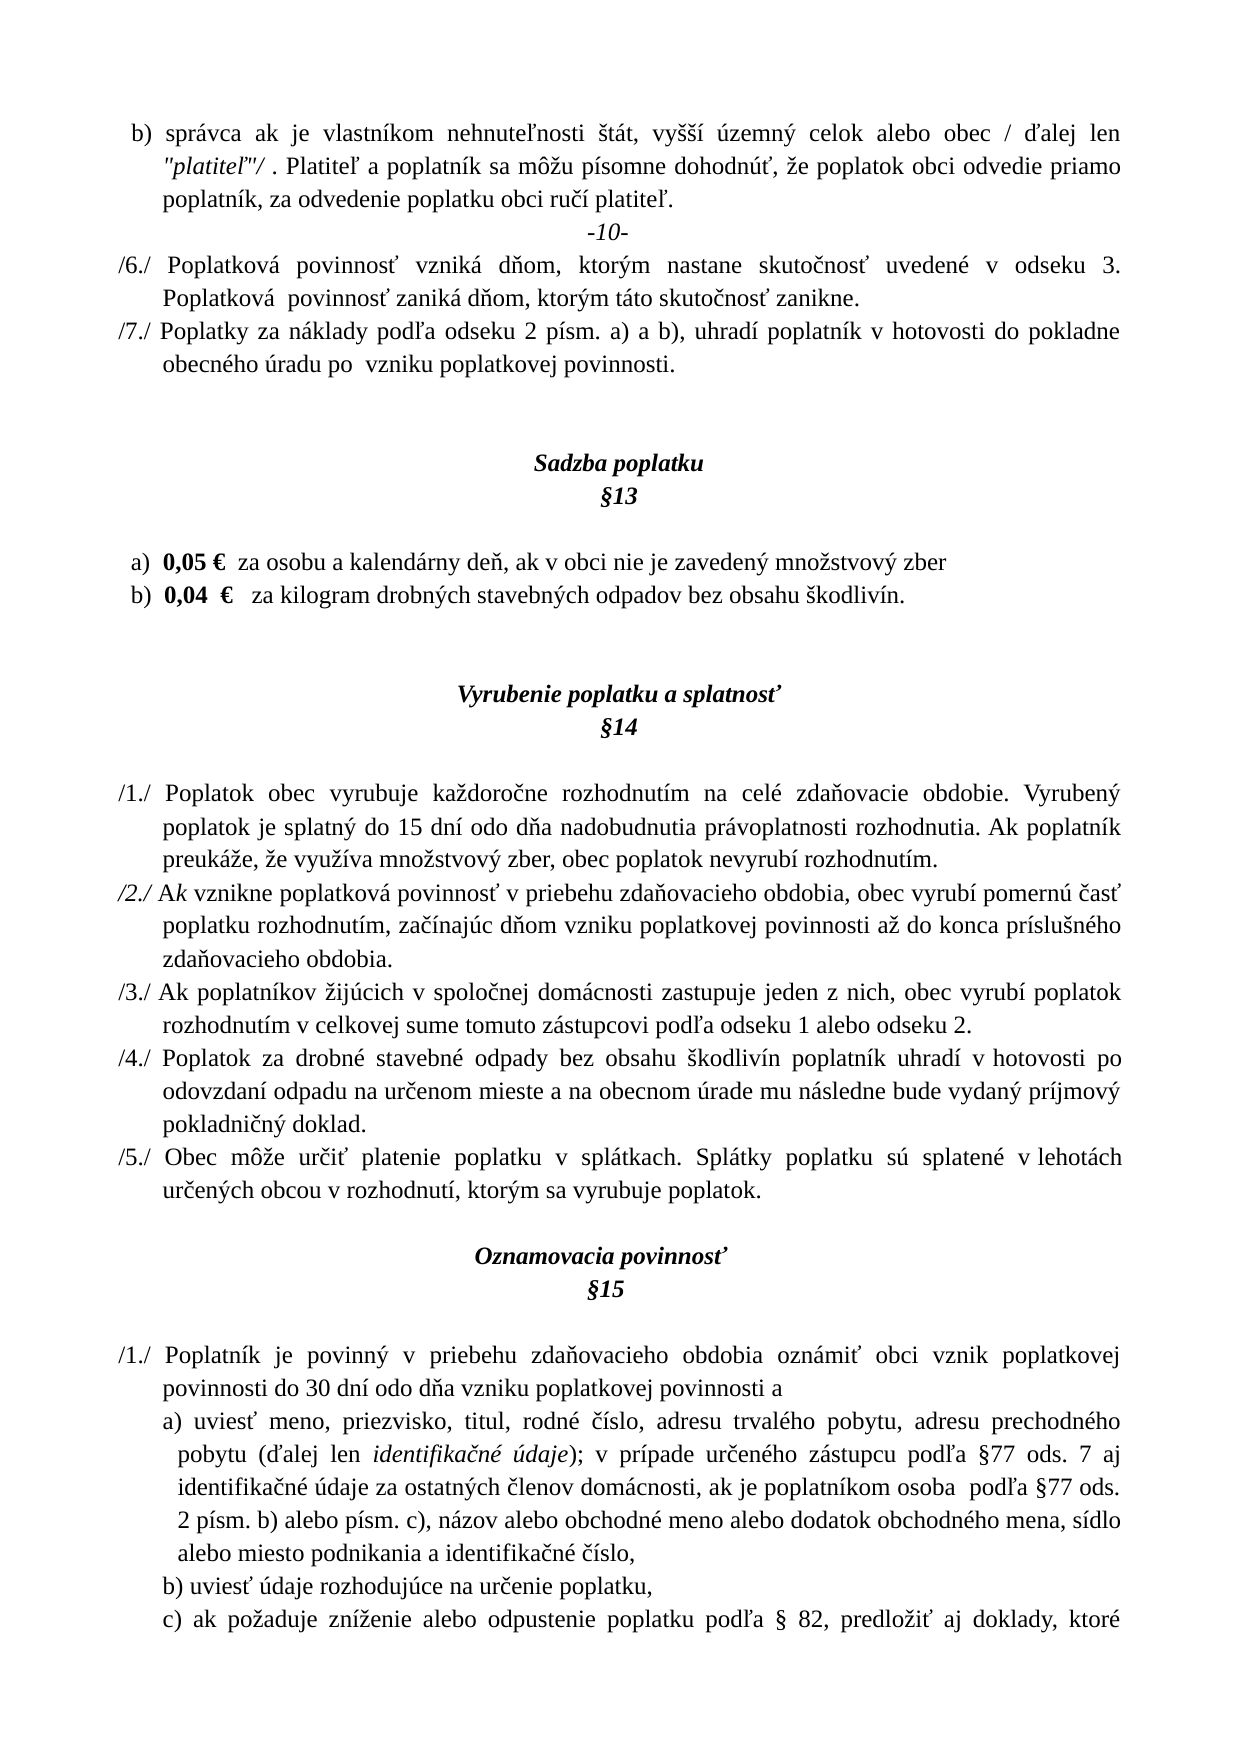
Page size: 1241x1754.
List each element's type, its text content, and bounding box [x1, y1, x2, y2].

text Sadzba poplatku [118, 448, 1122, 477]
text /6./ Poplatková povinnosť vzniká dňom, ktorým nastane skutočnosť uvedené v odseku 3. Poplatková povinnosť zaniká dňom, ktorým táto skutočnosť zanikne. [118, 250, 1122, 312]
text /7./ Poplatky za náklady podľa odseku 2 písm. a) a b), uhradí poplatník v hotovosti do pokladne obecného úradu po vzniku poplatkovej povinnosti. [118, 316, 1122, 378]
text §14 [118, 712, 1122, 741]
text Vyrubenie poplatku a splatnosť [118, 679, 1122, 708]
text Oznamovacia povinnosť [118, 1241, 1122, 1269]
text /4./ Poplatok za drobné stavebné odpady bez obsahu škodlivín poplatník uhradí v hotovosti po odovzdaní odpadu na určenom mieste a na obecnom úrade mu následne bude vydaný príjmový pokladničný doklad. [118, 1043, 1122, 1137]
text a) uviesť meno, priezvisko, titul, rodné číslo, adresu trvalého pobytu, adresu prechodného pobytu (ďalej len identifikačné údaje); v prípade určeného zástupcu podľa §77 ods. 7 aj identifikačné údaje za ostatných členov domácnosti, ak je poplatníkom osoba podľa §77 ods. 2 písm. b) alebo písm. c), názov alebo obchodné meno alebo dodatok obchodného mena, sídlo alebo miesto podnikania a identifikačné číslo, [162, 1406, 1122, 1567]
text c) ak požaduje zníženie alebo odpustenie poplatku podľa § 82, predložiť aj doklady, ktoré [162, 1604, 1122, 1633]
text §13 [118, 481, 1122, 510]
text /2./ Ak vznikne poplatková povinnosť v priebehu zdaňovacieho obdobia, obec vyrubí pomernú časť poplatku rozhodnutím, začínajúc dňom vzniku poplatkovej povinnosti až do konca príslušného zdaňovacieho obdobia. [118, 878, 1122, 972]
text /5./ Obec môže určiť platenie poplatku v splátkach. Splátky poplatku sú splatené v lehotách určených obcou v rozhodnutí, ktorým sa vyrubuje poplatok. [118, 1142, 1122, 1203]
text /1./ Poplatok obec vyrubuje každoročne rozhodnutím na celé zdaňovacie obdobie. Vyrubený poplatok je splatný do 15 dní odo dňa nadobudnutia právoplatnosti rozhodnutia. Ak poplatník preukáže, že využíva množstvový zber, obec poplatok nevyrubí rozhodnutím. [118, 778, 1122, 873]
text b) uviesť údaje rozhodujúce na určenie poplatku, [162, 1571, 1122, 1600]
text -10- [118, 217, 1122, 246]
text §15 [118, 1274, 1122, 1303]
text b) správca ak je vlastníkom nehnuteľnosti štát, vyšší územný celok alebo obec / ďalej len "platiteľ"/ . Platiteľ a poplatník sa môžu písomne dohodnúť, že poplatok obci odvedie priamo poplatník, za odvedenie poplatku obci ručí platiteľ. [118, 118, 1122, 213]
text /1./ Poplatník je povinný v priebehu zdaňovacieho obdobia oznámiť obci vznik poplatkovej povinnosti do 30 dní odo dňa vzniku poplatkovej povinnosti a [118, 1340, 1122, 1402]
text b) 0,04 € za kilogram drobných stavebných odpadov bez obsahu škodlivín. [118, 580, 1122, 609]
text /3./ Ak poplatníkov žijúcich v spoločnej domácnosti zastupuje jeden z nich, obec vyrubí poplatok rozhodnutím v celkovej sume tomuto zástupcovi podľa odseku 1 alebo odseku 2. [118, 977, 1122, 1038]
text a) 0,05 € za osobu a kalendárny deň, ak v obci nie je zavedený množstvový zber [118, 547, 1122, 576]
